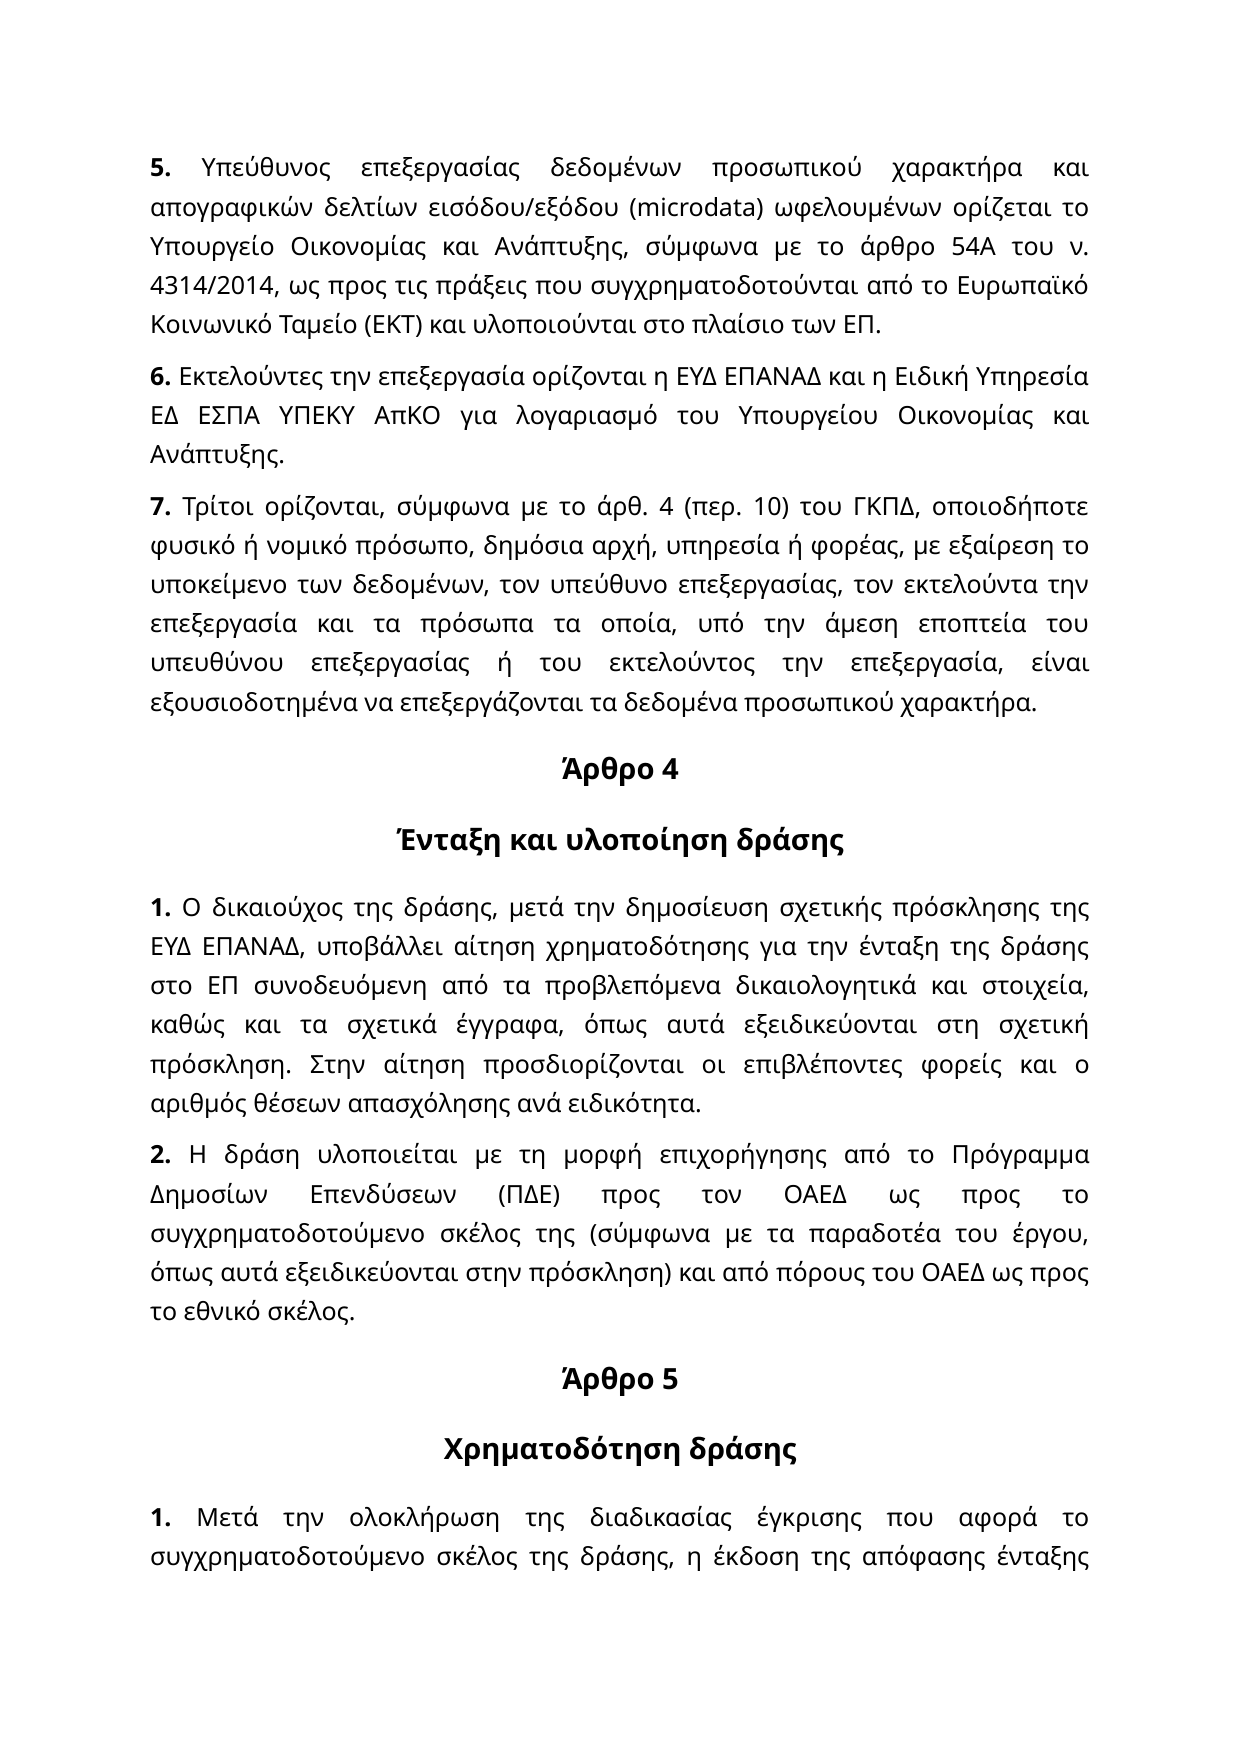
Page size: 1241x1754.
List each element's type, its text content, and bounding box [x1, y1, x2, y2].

text 1. Μετά την ολοκλήρωση της διαδικασίας έγκρισης που αφορά το συγχρηματοδοτούμενο σκέλος της δράσης, η έκδοση της απόφασης ένταξης [150, 1499, 1090, 1572]
text 7. Τρίτοι ορίζονται, σύμφωνα με το άρθ. 4 (περ. 10) του ΓΚΠΔ, οποιοδήποτε φυσικό ή νομικό πρόσωπο, δημόσια αρχή, υπηρεσία ή φορέας, με εξαίρεση το υποκείμενο των δεδομένων, τον υπεύθυνο επεξεργασίας, τον εκτελούντα την επεξεργασία και τα πρόσωπα τα οποία, υπό την άμεση εποπτεία του υπευθύνου επεξεργασίας ή του εκτελούντος την επεξεργασία, είναι εξουσιοδοτημένα να επεξεργάζονται τα δεδομένα προσωπικού χαρακτήρα. [150, 488, 1090, 718]
subtitle Ένταξη και υλοποίηση δράσης [150, 819, 1090, 859]
text 2. Η δράση υλοποιείται με τη μορφή επιχορήγησης από το Πρόγραμμα Δημοσίων Επενδύσεων (ΠΔΕ) προς τον ΟΑΕΔ ως προς το συγχρηματοδοτούμενο σκέλος της (σύμφωνα με τα παραδοτέα του έργου, όπως αυτά εξειδικεύονται στην πρόσκληση) και από πόρους του ΟΑΕΔ ως προς το εθνικό σκέλος. [150, 1137, 1090, 1328]
subtitle Άρθρο 4 [150, 748, 1090, 788]
subtitle Χρηματοδότηση δράσης [150, 1428, 1090, 1468]
text 1. Ο δικαιούχος της δράσης, μετά την δημοσίευση σχετικής πρόσκλησης της ΕΥΔ ΕΠΑΝΑΔ, υποβάλλει αίτηση χρηματοδότησης για την ένταξη της δράσης στο ΕΠ συνοδευόμενη από τα προβλεπόμενα δικαιολογητικά και στοιχεία, καθώς και τα σχετικά έγγραφα, όπως αυτά εξειδικεύονται στη σχετική πρόσκληση. Στην αίτηση προσδιορίζονται οι επιβλέποντες φορείς και ο αριθμός θέσεων απασχόλησης ανά ειδικότητα. [150, 889, 1090, 1119]
subtitle Άρθρο 5 [150, 1358, 1090, 1398]
text 6. Εκτελούντες την επεξεργασία ορίζονται η ΕΥΔ ΕΠΑΝΑΔ και η Ειδική Υπηρεσία ΕΔ ΕΣΠΑ ΥΠΕΚΥ ΑπΚΟ για λογαριασμό του Υπουργείου Οικονομίας και Ανάπτυξης. [150, 358, 1090, 471]
text 5. Υπεύθυνος επεξεργασίας δεδομένων προσωπικού χαρακτήρα και απογραφικών δελτίων εισόδου/εξόδου (microdata) ωφελουμένων ορίζεται το Υπουργείο Οικονομίας και Ανάπτυξης, σύμφωνα με το άρθρο 54Α του ν. 4314/2014, ως προς τις πράξεις που συγχρηματοδοτούνται από το Ευρωπαϊκό Κοινωνικό Ταμείο (ΕΚΤ) και υλοποιούνται στο πλαίσιο των ΕΠ. [150, 150, 1090, 341]
